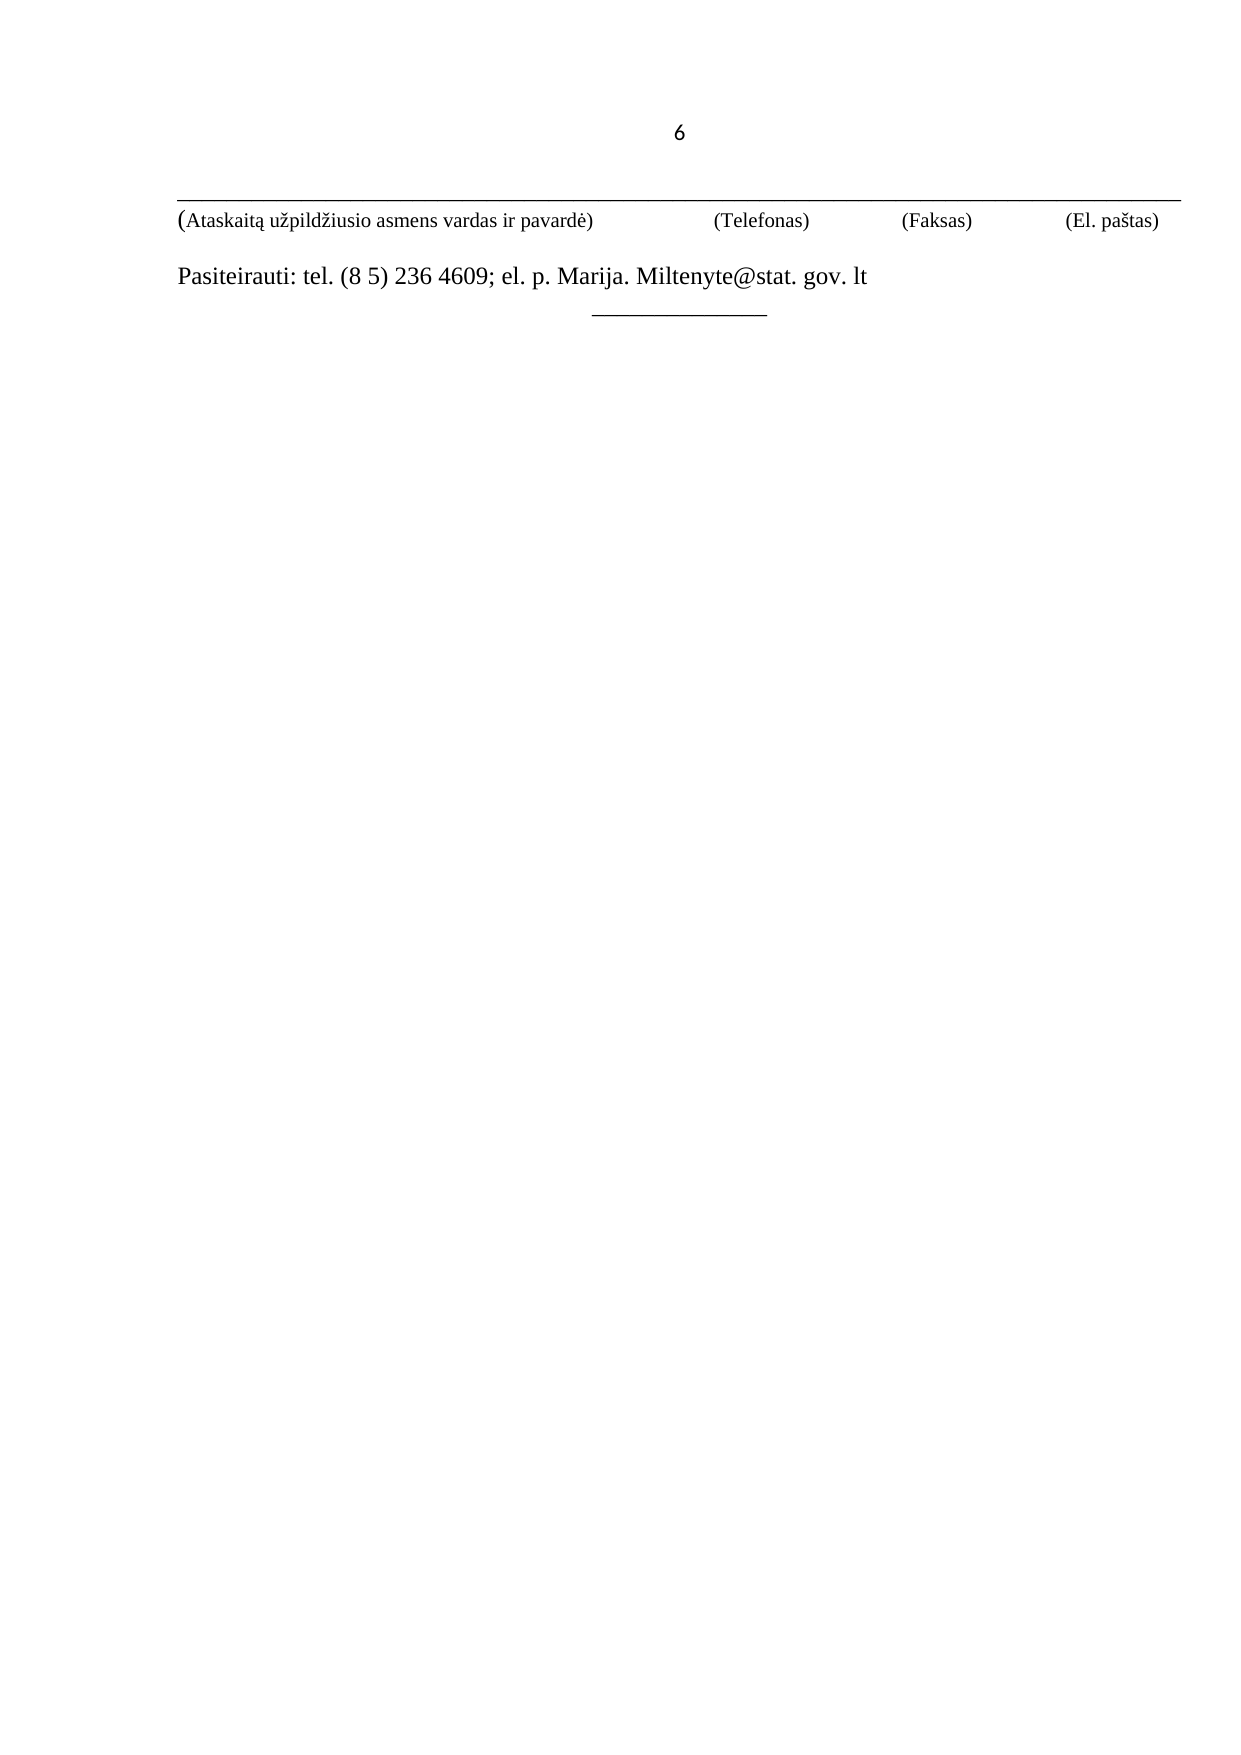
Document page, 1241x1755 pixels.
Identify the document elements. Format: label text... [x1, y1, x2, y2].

text (Ataskaitą užpildžiusio asmens vardas ir pavardė) (Telefonas) (Faksas) (El. paštas) [177, 204, 1181, 232]
text Pasiteirauti: tel. (8 5) 236 4609; el. p. Marija. Miltenyte@stat. gov. lt [177, 261, 1181, 290]
text ______________ [177, 290, 1181, 319]
